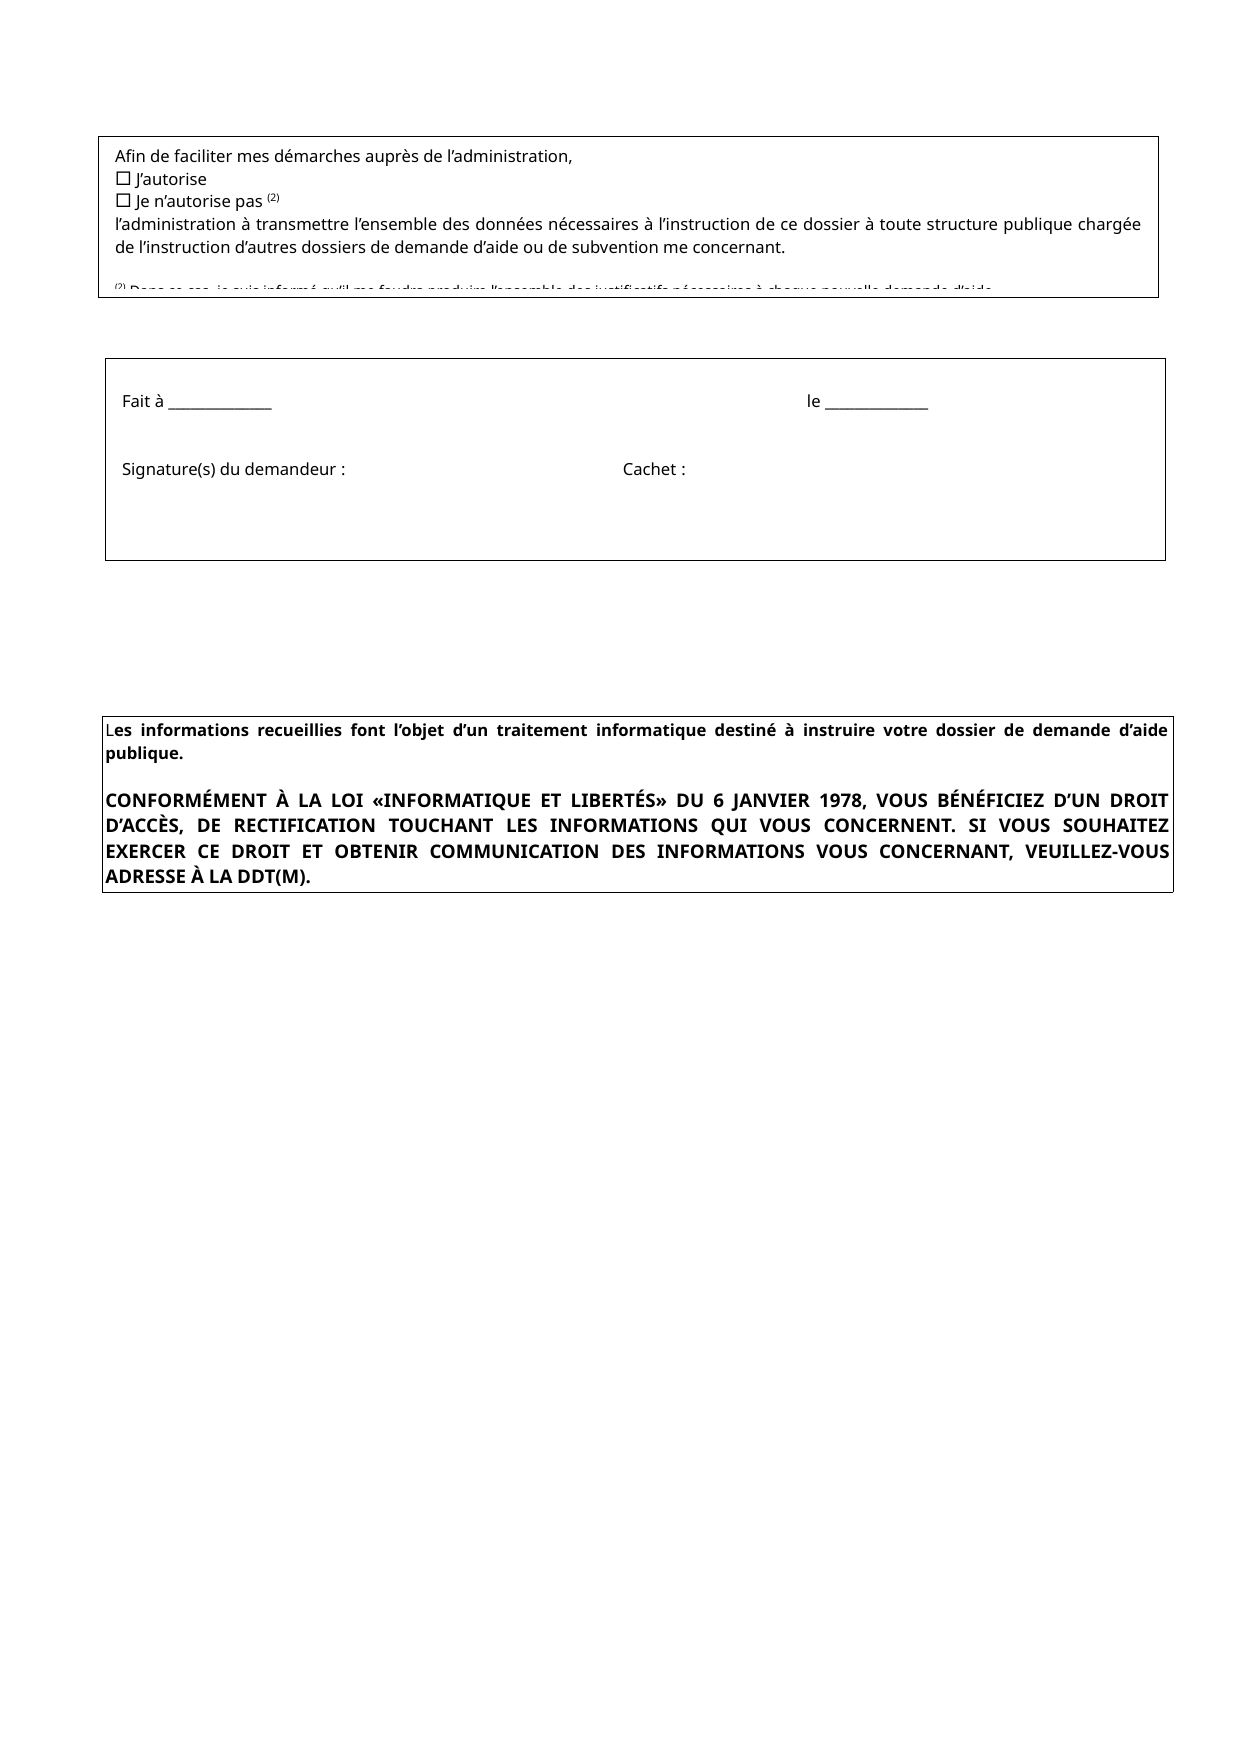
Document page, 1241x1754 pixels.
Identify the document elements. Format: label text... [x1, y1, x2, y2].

text Signature(s) du demandeur : Cachet : [122, 458, 1149, 480]
text Fait à ______________ le ______________ [122, 389, 1149, 412]
text Afin de faciliter mes démarches auprès de l’administration, [115, 144, 1142, 167]
text Conformément à la loi «informatique et libertés» du 6 janvier 1978, vous bénéficiez d’un droit d’accès, de rectification touchant les informations qui vous concernent. Si vous souhaitez exercer ce droit et obtenir communication des informations vous concernant, veuillez-vous adresse à la DDT(M). [105, 787, 1170, 889]
text l’administration à transmettre l’ensemble des données nécessaires à l’instruction de ce dossier à toute structure publique chargée de l’instruction d’autres dossiers de demande d’aide ou de subvention me concernant. [115, 213, 1142, 258]
text Les informations recueillies font l’objet d’un traitement informatique destiné à instruire votre dossier de demande d’aide publique. [105, 719, 1170, 764]
text (2) Dans ce cas, je suis informé qu’il me faudra produire l’ensemble des justificatifs nécessaires à chaque nouvelle demande d’aide. [115, 281, 1142, 289]
text  J’autorise [115, 167, 1142, 190]
text  Je n’autorise pas (2) [115, 190, 1142, 213]
